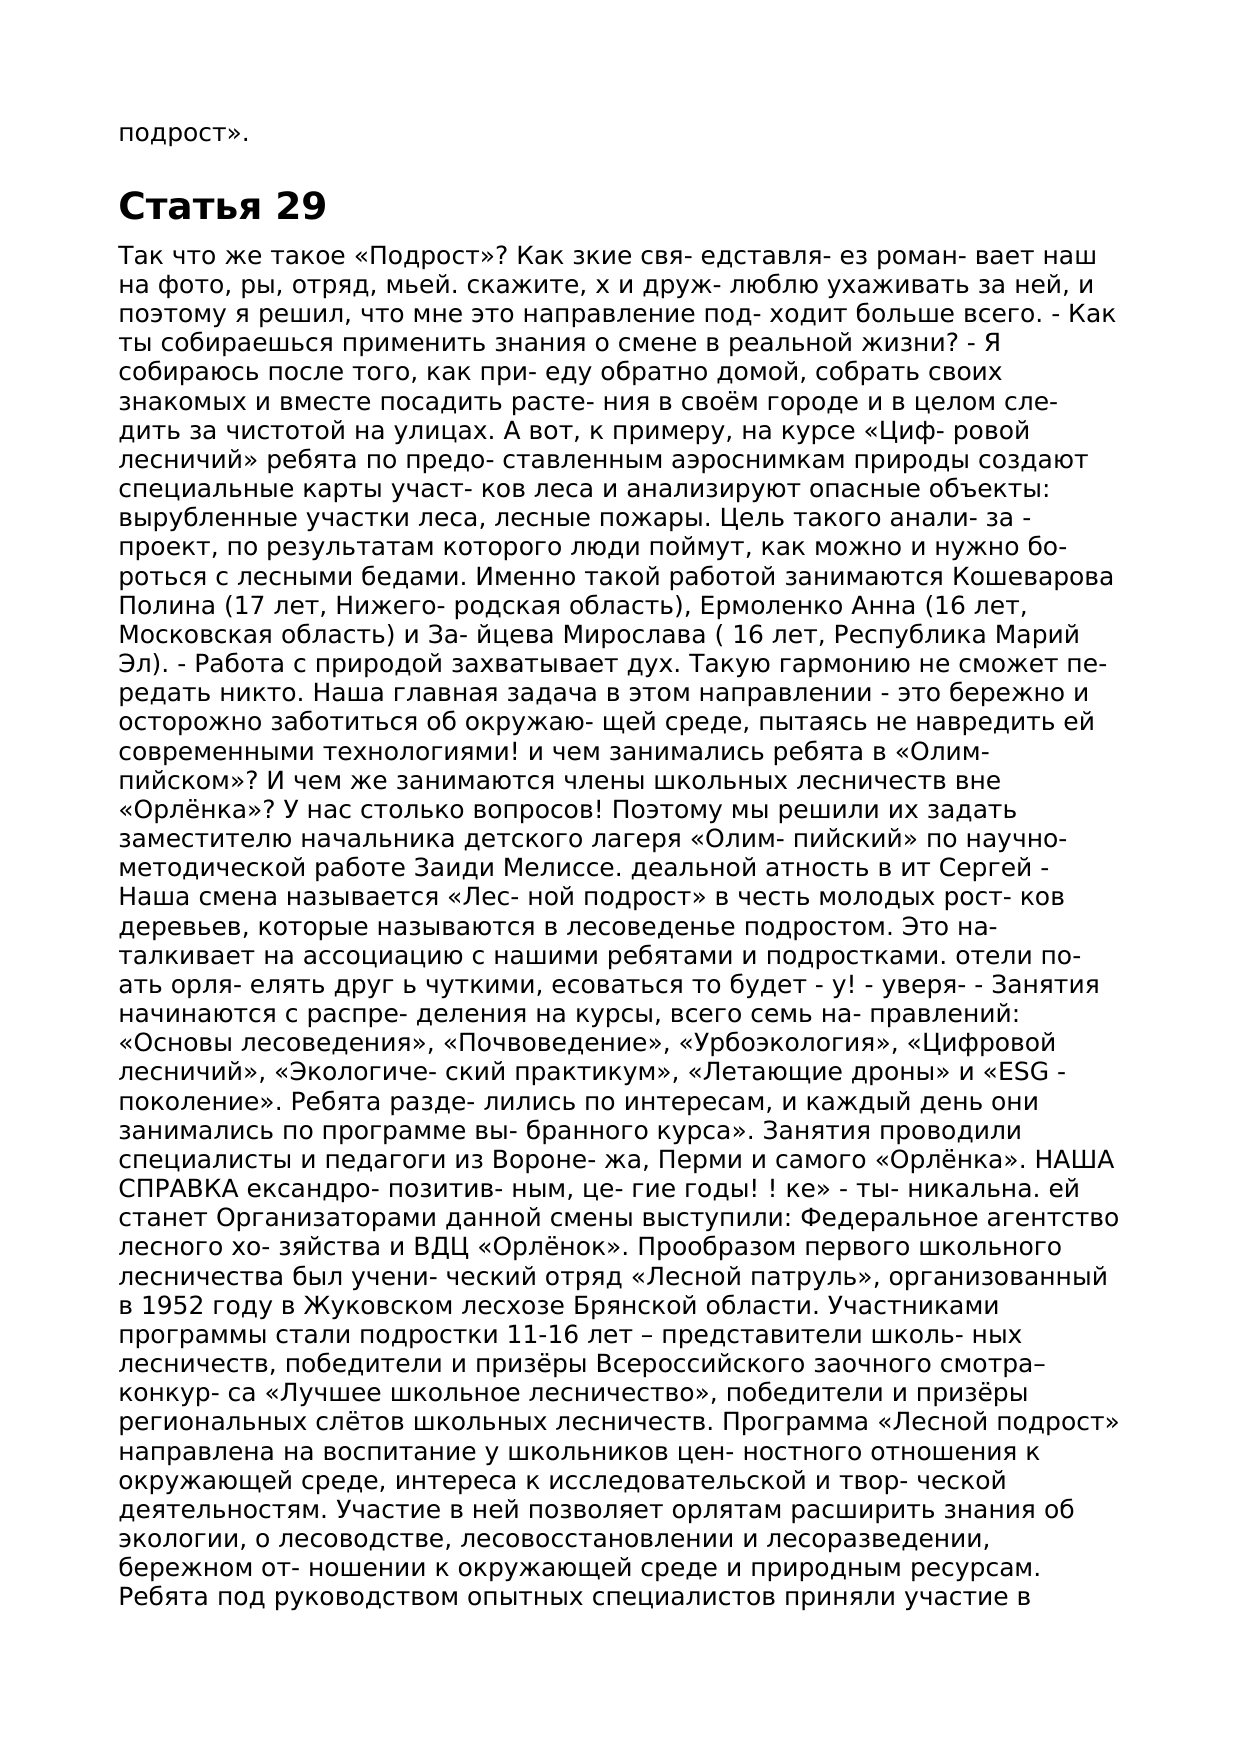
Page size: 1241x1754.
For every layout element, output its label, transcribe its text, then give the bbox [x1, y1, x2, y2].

text Так что же такое «Подрост»? Как зкие свя- едставля- ез роман- вает наш на фото, ры, отряд, мьей. скажите, х и друж- люблю ухаживать за ней, и поэтому я решил, что мне это направление под- ходит больше всего. - Как ты собираешься применить знания о смене в реальной жизни? - Я собираюсь после того, как при- еду обратно домой, собрать своих знакомых и вместе посадить расте- ния в своём городе и в целом сле- дить за чистотой на улицах. А вот, к примеру, на курсе «Циф- ровой лесничий» ребята по предо- ставленным аэроснимкам природы создают специальные карты участ- ков леса и анализируют опасные объекты: вырубленные участки леса, лесные пожары. Цель такого анали- за - проект, по результатам которого люди поймут, как можно и нужно бо- роться с лесными бедами. Именно такой работой занимаются Кошеварова Полина (17 лет, Нижего- родская область), Ермоленко Анна (16 лет, Московская область) и За- йцева Мирослава ( 16 лет, Республика Марий Эл). - Работа с природой захватывает дух. Такую гармонию не сможет пе- редать никто. Наша главная задача в этом направлении - это бережно и осторожно заботиться об окружаю- щей среде, пытаясь не навредить ей современными технологиями! и чем занимались ребята в «Олим- пийском»? И чем же занимаются члены школьных лесничеств вне «Орлёнка»? У нас столько вопросов! Поэтому мы решили их задать заместителю начальника детского лагеря «Олим- пийский» по научно-методической работе Заиди Мелиссе. деальной атность в ит Сергей - Наша смена называется «Лес- ной подрост» в честь молодых рост- ков деревьев, которые называются в лесоведенье подростом. Это на- талкивает на ассоциацию с нашими ребятами и подростками. отели по- ать орля- елять друг ь чуткими, есоваться то будет - у! - уверя- - Занятия начинаются с распре- деления на курсы, всего семь на- правлений: «Основы лесоведения», «Почвоведение», «Урбоэкология», «Цифровой лесничий», «Экологиче- ский практикум», «Летающие дроны» и «ESG - поколение». Ребята разде- лились по интересам, и каждый день они занимались по программе вы- бранного курса». Занятия проводили специалисты и педагоги из Вороне- жа, Перми и самого «Орлёнка». НАША СПРАВКА ександро- позитив- ным, це- гие годы! ! ке» - ты- никальна. ей станет Организаторами данной смены выступили: Федеральное агентство лесного хо- зяйства и ВДЦ «Орлёнок». Прообразом первого школьного лесничества был учени- ческий отряд «Лесной патруль», организованный в 1952 году в Жуковском лесхозе Брянской области. Участниками программы стали подростки 11-16 лет – представители школь- ных лесничеств, победители и призёры Всероссийского заочного смотра–конкур- са «Лучшее школьное лесничество», победители и призёры региональных слётов школьных лесничеств. Программа «Лесной подрост» направлена на воспитание у школьников цен- ностного отношения к окружающей среде, интереса к исследовательской и твор- ческой деятельностям. Участие в ней позволяет орлятам расширить знания об экологии, о лесоводстве, лесовосстановлении и лесоразведении, бережном от- ношении к окружающей среде и природным ресурсам. Ребята под руководством опытных специалистов приняли участие в [118, 241, 1122, 1612]
subtitle Статья 29 [118, 185, 1122, 228]
text подрост». [118, 118, 1122, 147]
